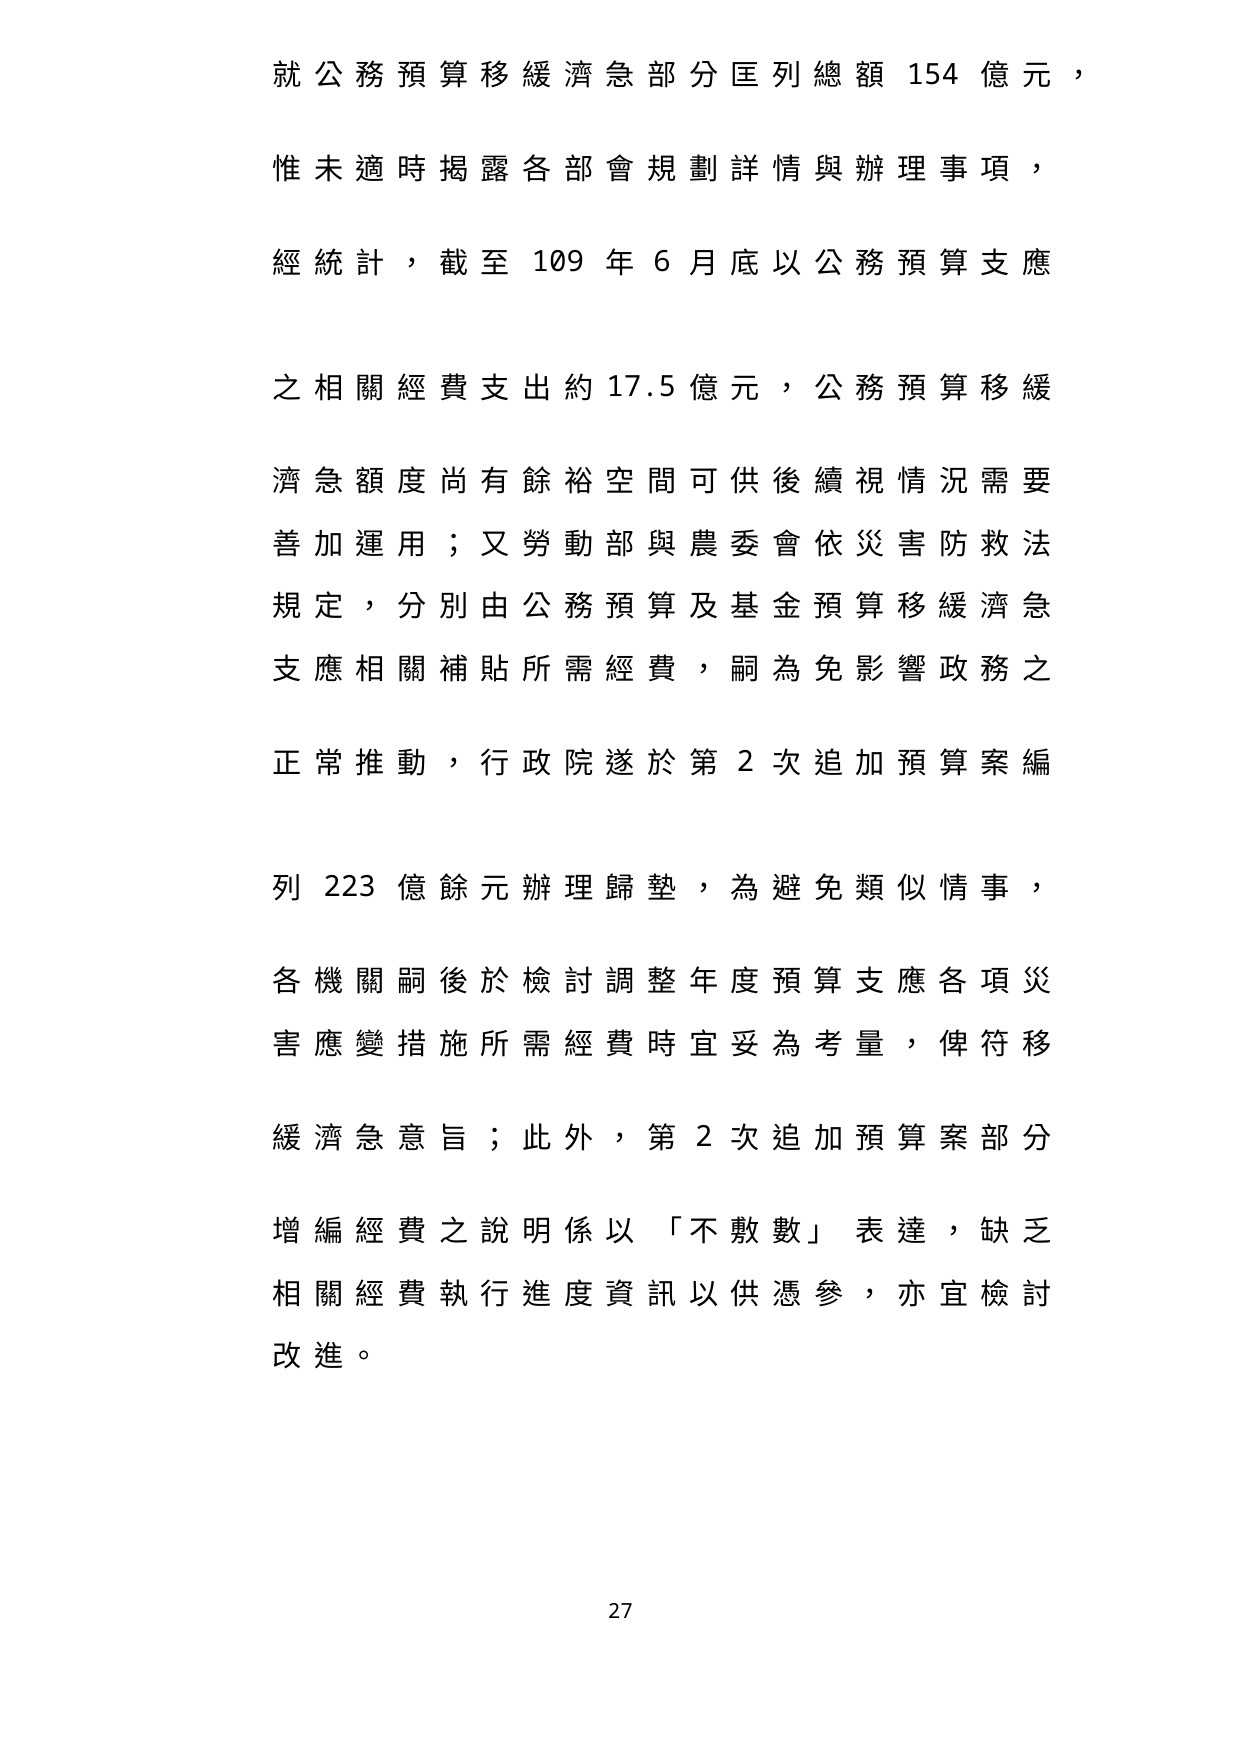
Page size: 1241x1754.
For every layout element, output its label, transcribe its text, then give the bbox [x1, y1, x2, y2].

text 綜上，行政院為籌措肺炎疫情因應經費，就公務預算移緩濟急部分匡列總額154億元，惟未適時揭露各部會規劃詳情與辦理事項，經統計，截至109年6月底以公務預算支應之相關經費支出約17.5億元，公務預算移緩濟急額度尚有餘裕空間可供後續視情況需要善加運用；又勞動部與農委會依災害防救法規定，分別由公務預算及基金預算移緩濟急支應相關補貼所需經費，嗣為免影響政務之正常推動，行政院遂於第2次追加預算案編列223億餘元辦理歸墊，為避免類似情事，各機關嗣後於檢討調整年度預算支應各項災害應變措施所需經費時宜妥為考量，俾符移緩濟急意旨；此外，第2次追加預算案部分增編經費之說明係以「不敷數」表達，缺乏相關經費執行進度資訊以供憑參，亦宜檢討改進。 [242, 0, 1058, 1375]
